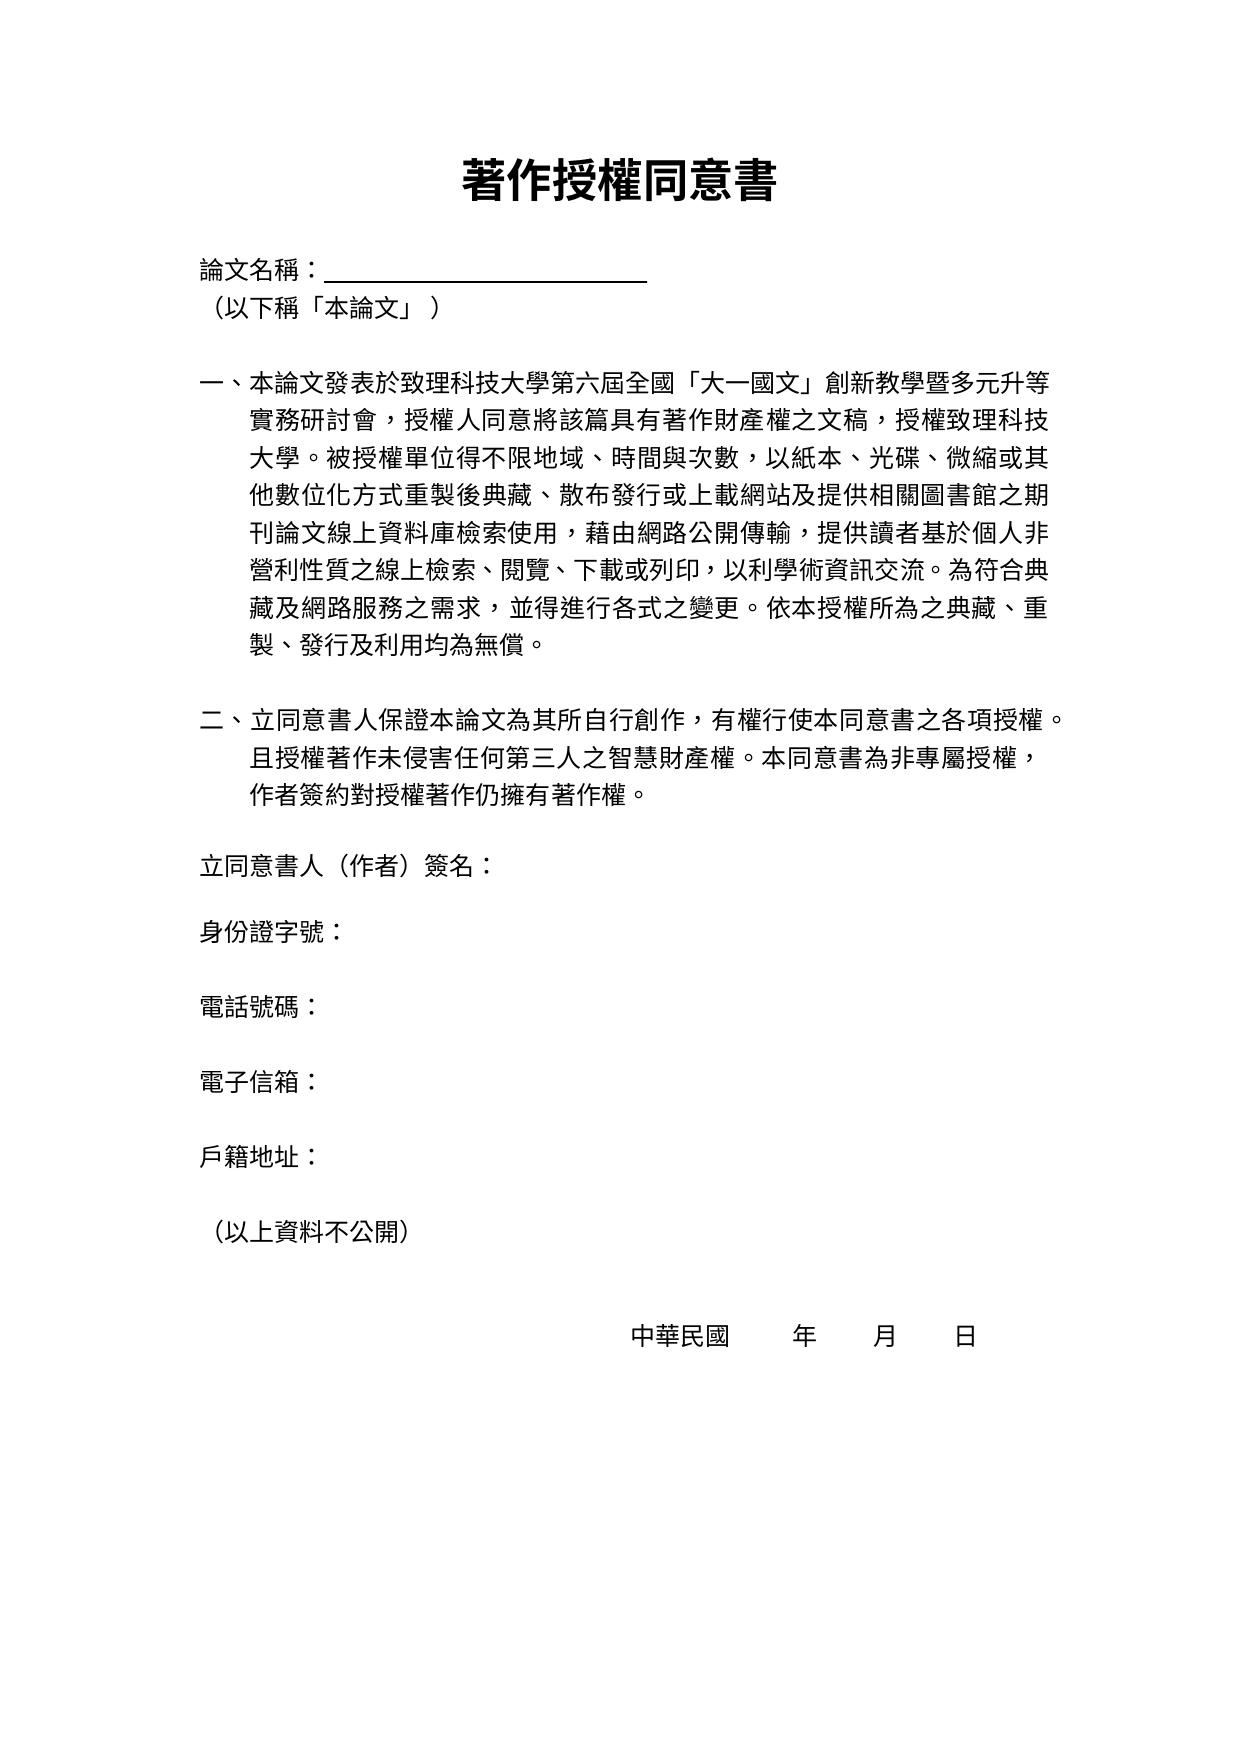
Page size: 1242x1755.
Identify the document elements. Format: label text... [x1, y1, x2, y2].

text （以上資料不公開） [199, 1212, 1059, 1248]
text 二、立同意書人保證本論文為其所自行創作，有權行使本同意書之各項授權。且授權著作未侵害任何第三人之智慧財產權。本同意書為非專屬授權，作者簽約對授權著作仍擁有著作權。 [199, 700, 1044, 812]
text 著作授權同意書 [187, 150, 1052, 209]
text （以下稱「本論文」 ） [199, 286, 1059, 324]
text 電話號碼： [199, 988, 1059, 1024]
text 立同意書人（作者）簽名： [199, 846, 1059, 882]
text 論文名稱： ___________ [199, 250, 1059, 286]
text 中華民國 年 月 日 [631, 1316, 1059, 1353]
text 身份證字號： [199, 913, 1059, 949]
text 一、本論文發表於致理科技大學第六屆全國「大一國文」創新教學暨多元升等實務研討會，授權人同意將該篇具有著作財產權之文稿，授權致理科技大學。被授權單位得不限地域、時間與次數，以紙本、光碟、微縮或其他數位化方式重製後典藏、散布發行或上載網站及提供相關圖書館之期刊論文線上資料庫檢索使用，藉由網路公開傳輸，提供讀者基於個人非營利性質之線上檢索、閱覽、下載或列印，以利學術資訊交流。為符合典藏及網路服務之需求，並得進行各式之變更。依本授權所為之典藏、重製、發行及利用均為無償。 [199, 362, 1050, 662]
text 電子信箱： [199, 1062, 1059, 1099]
text 戶籍地址： [199, 1137, 1059, 1173]
